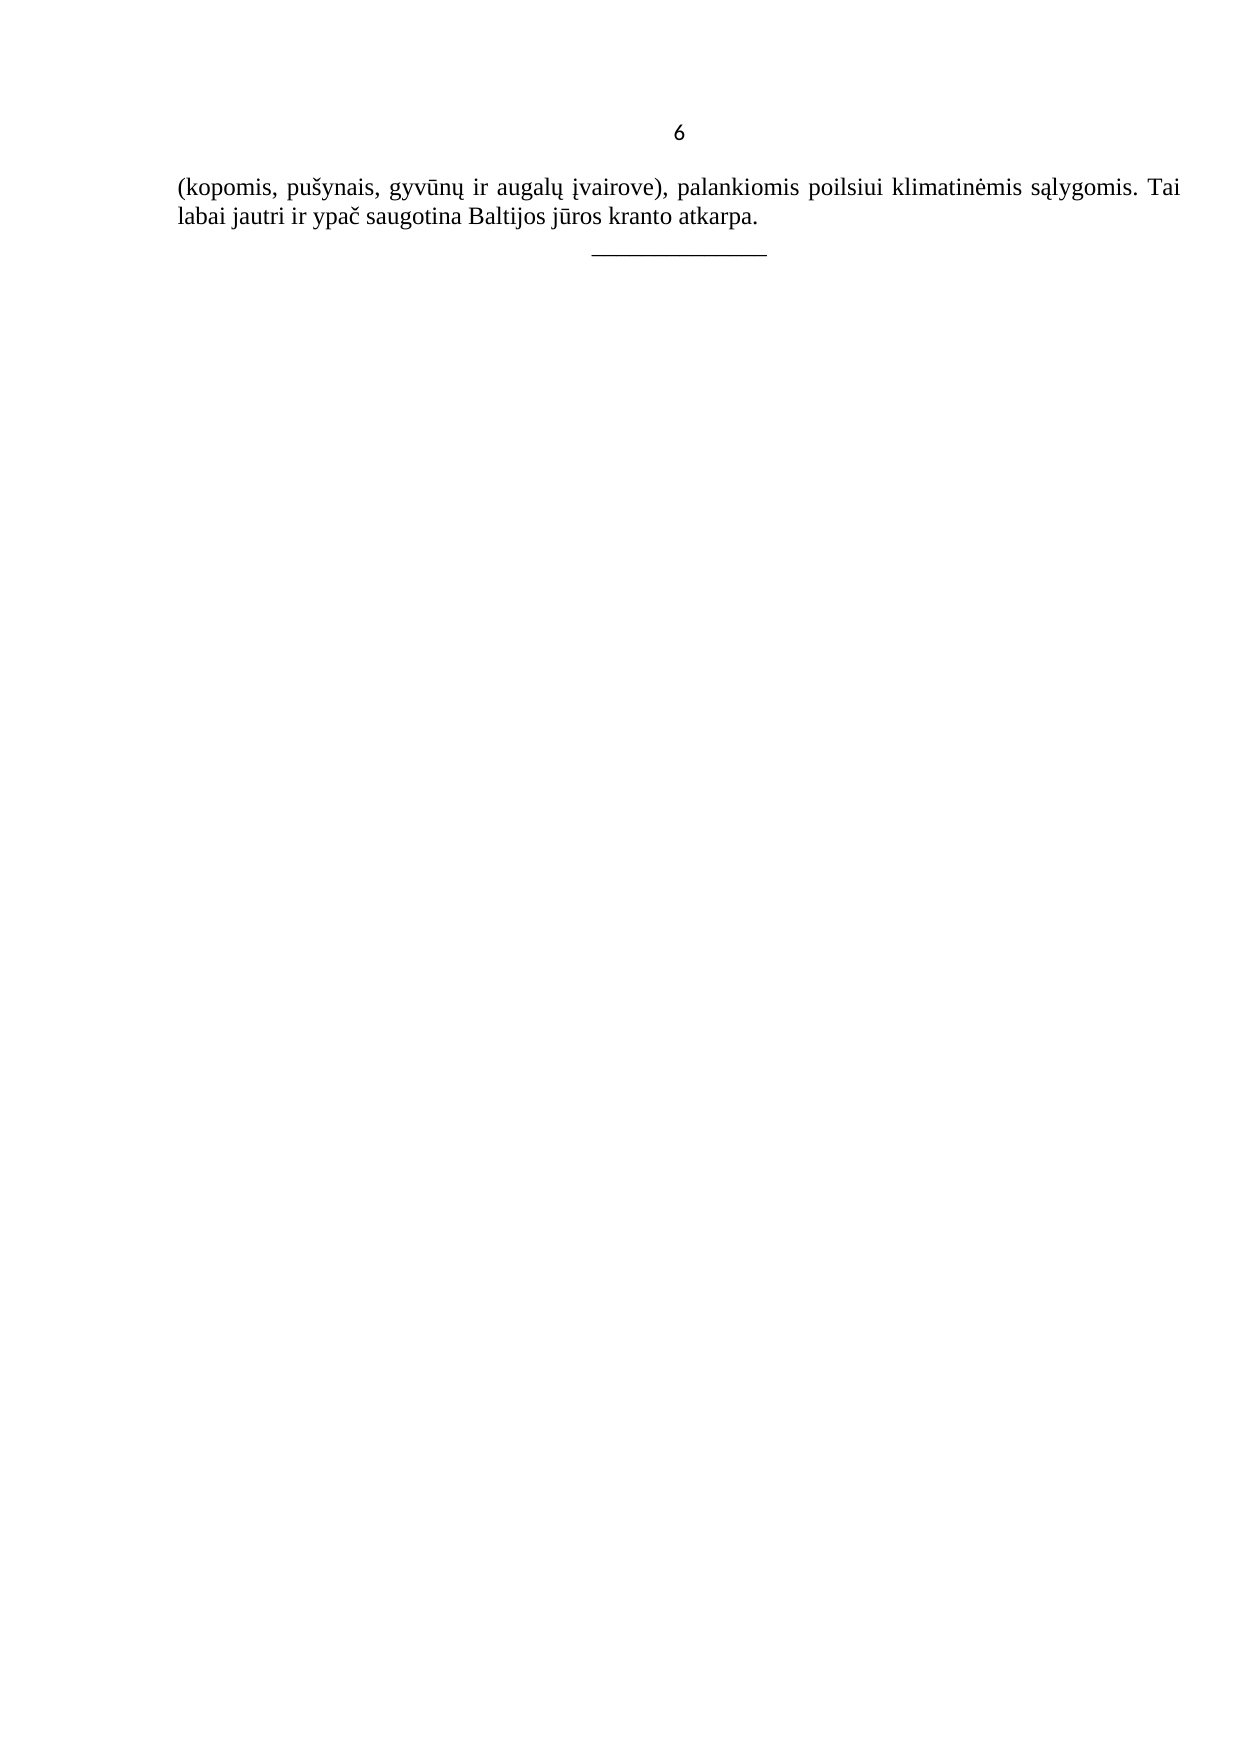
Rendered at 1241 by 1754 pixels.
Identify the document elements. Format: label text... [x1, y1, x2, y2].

text (kopomis, pušynais, gyvūnų ir augalų įvairove), palankiomis poilsiui klimatinėmis sąlygomis. Tai labai jautri ir ypač saugotina Baltijos jūros kranto atkarpa. [177, 172, 1181, 230]
text ______________ [177, 230, 1181, 259]
